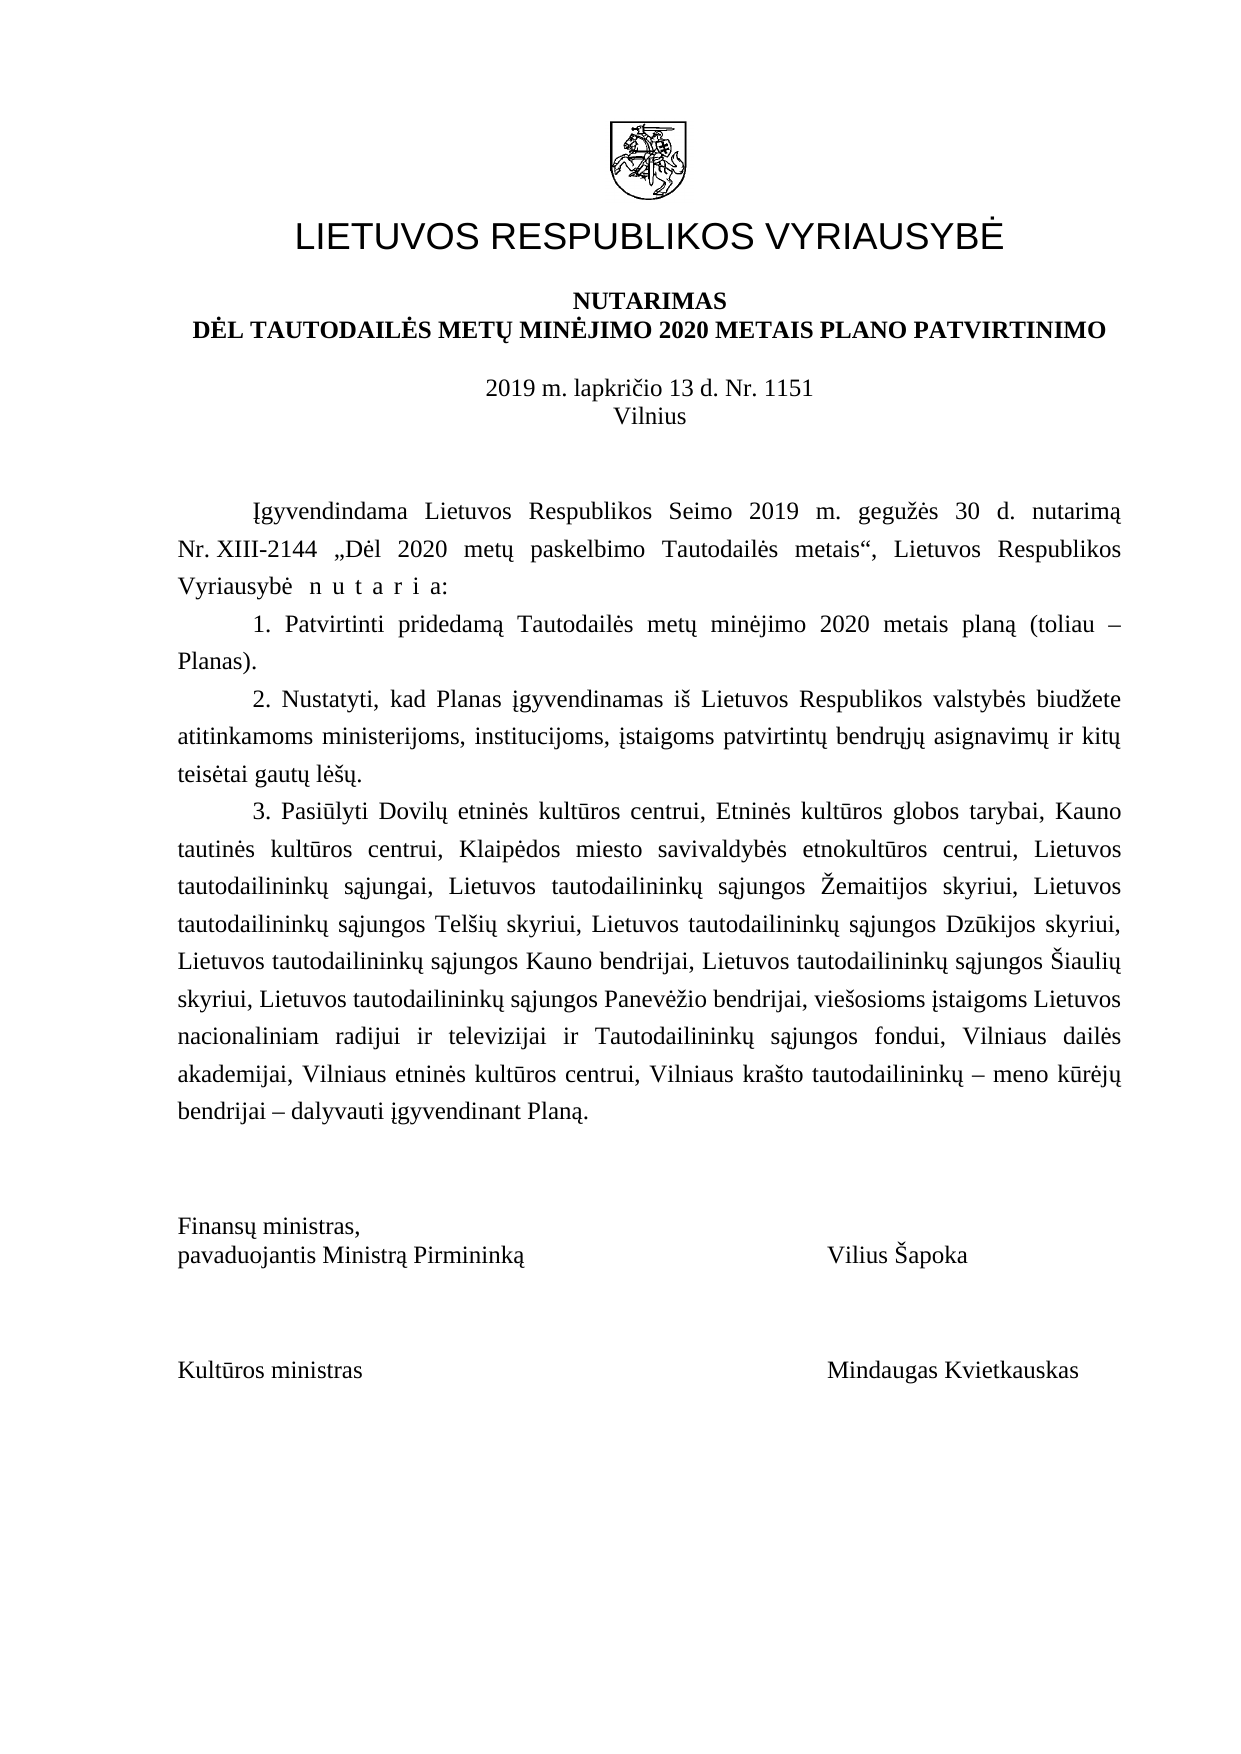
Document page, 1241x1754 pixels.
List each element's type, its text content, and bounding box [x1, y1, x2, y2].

text pavaduojantis Ministrą Pirmininką Vilius Šapoka [177, 1240, 1122, 1269]
text 3. Pasiūlyti Dovilų etninės kultūros centrui, Etninės kultūros globos tarybai, Kauno tautinės kultūros centrui, Klaipėdos miesto savivaldybės etnokultūros centrui, Lietuvos tautodailininkų sąjungai, Lietuvos tautodailininkų sąjungos Žemaitijos skyriui, Lietuvos tautodailininkų sąjungos Telšių skyriui, Lietuvos tautodailininkų sąjungos Dzūkijos skyriui, Lietuvos tautodailininkų sąjungos Kauno bendrijai, Lietuvos tautodailininkų sąjungos Šiaulių skyriui, Lietuvos tautodailininkų sąjungos Panevėžio bendrijai, viešosioms įstaigoms Lietuvos nacionaliniam radijui ir televizijai ir Tautodailininkų sąjungos fondui, Vilniaus dailės akademijai, Vilniaus etninės kultūros centrui, Vilniaus krašto tautodailininkų – meno kūrėjų bendrijai – dalyvauti įgyvendinant Planą. [177, 788, 1122, 1125]
text nutarimas [177, 286, 1122, 315]
text Vilnius [177, 401, 1122, 430]
text 1. Patvirtinti pridedamą Tautodailės metų minėjimo 2020 metais planą (toliau – Planas). [177, 600, 1122, 675]
text Finansų ministras, [177, 1211, 1122, 1240]
text DĖL TAUTODAILĖS METŲ MINĖJIMO 2020 METAIS PLANO PATVIRTINIMO [177, 315, 1122, 344]
text Įgyvendindama Lietuvos Respublikos Seimo 2019 m. gegužės 30 d. nutarimą Nr. XIII-2144 „Dėl 2020 metų paskelbimo Tautodailės metais“, Lietuvos Respublikos Vyriausybė nutaria: [177, 488, 1122, 600]
text 2019 m. lapkričio 13 d. Nr. 1151 [177, 373, 1122, 401]
text 2. Nustatyti, kad Planas įgyvendinamas iš Lietuvos Respublikos valstybės biudžete atitinkamoms ministerijoms, institucijoms, įstaigoms patvirtintų bendrųjų asignavimų ir kitų teisėtai gautų lėšų. [177, 675, 1122, 788]
text Kultūros ministras Mindaugas Kvietkauskas [177, 1355, 1122, 1384]
text Lietuvos Respublikos Vyriausybė [177, 214, 1122, 258]
